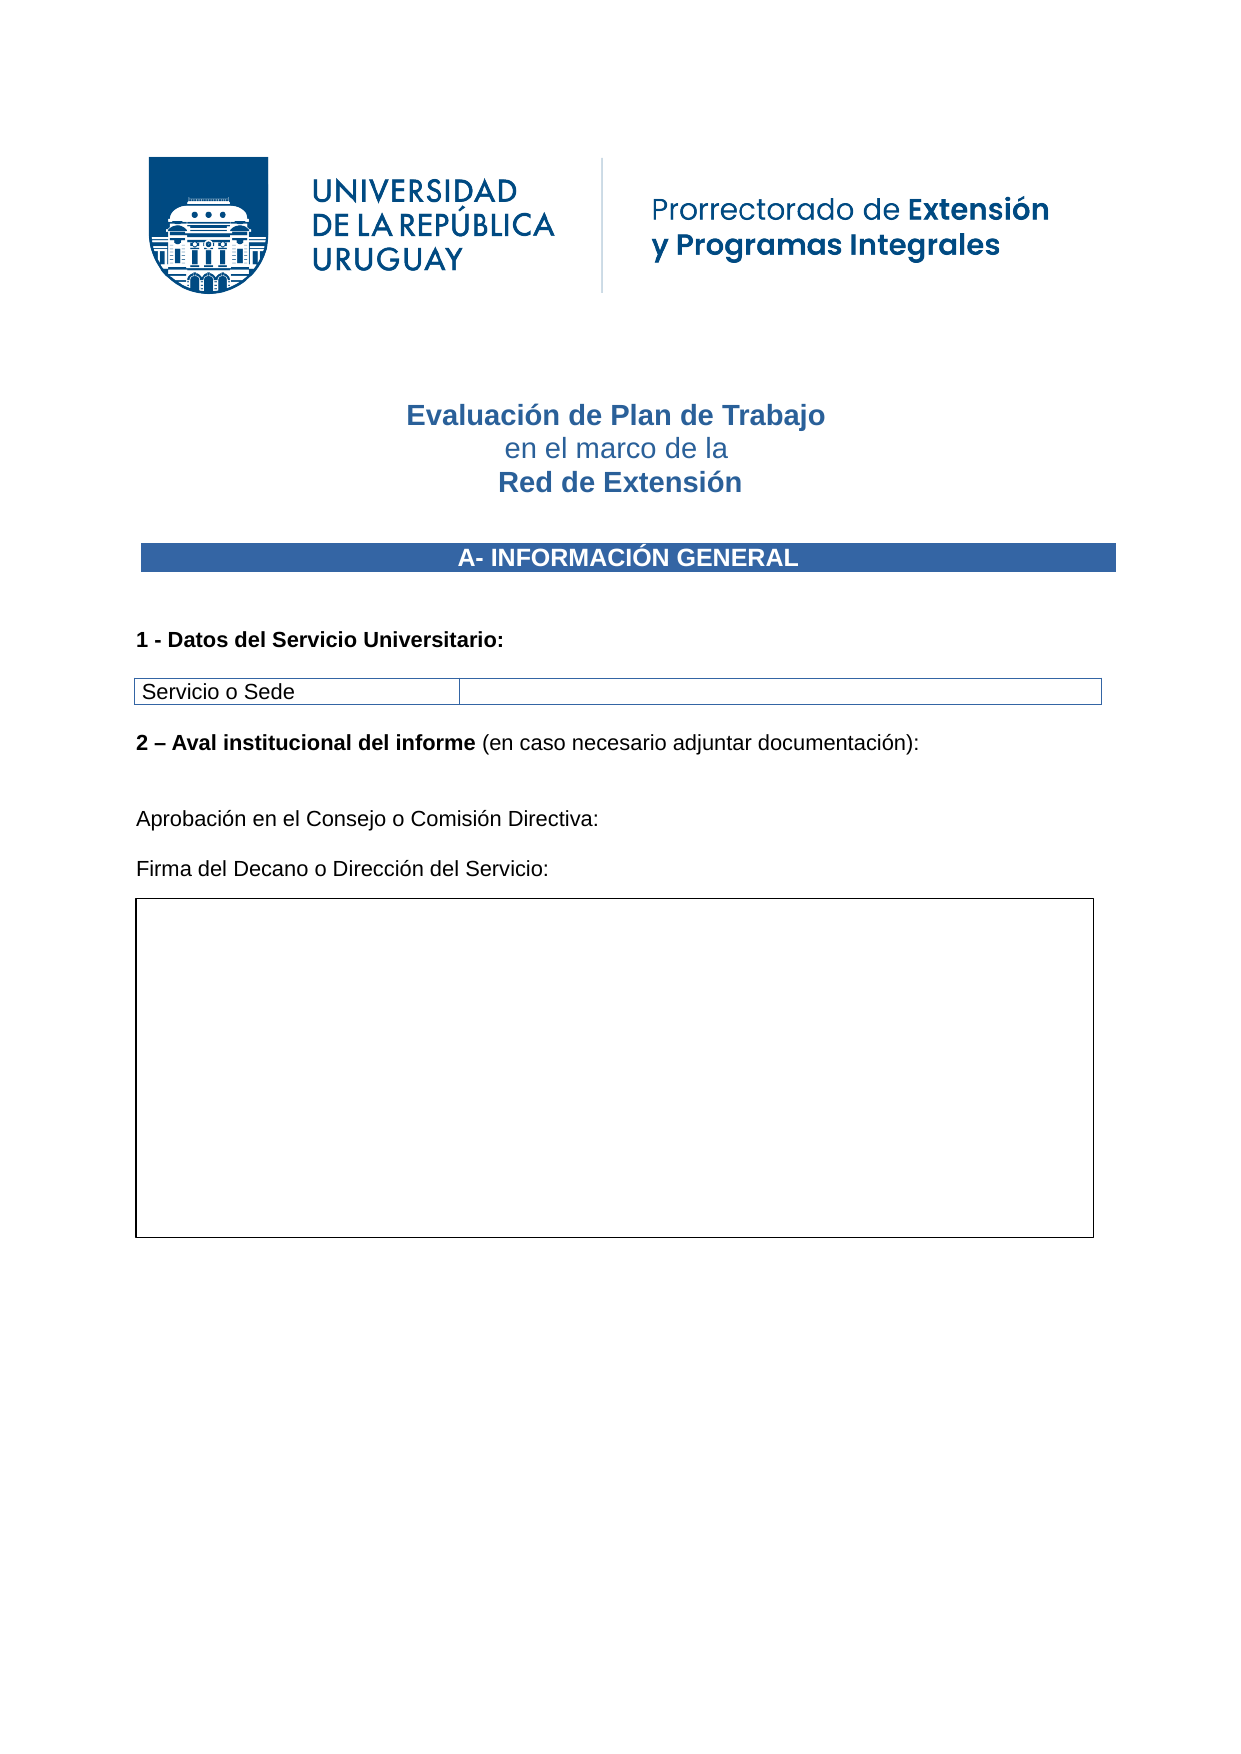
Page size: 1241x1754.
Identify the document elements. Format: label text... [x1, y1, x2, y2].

subtitle Evaluación de Plan de Trabajo [136, 398, 1104, 432]
table_header Servicio o Sede [135, 679, 459, 704]
subtitle en el marco de la [136, 432, 1104, 465]
text Aprobación en el Consejo o Comisión Directiva: [136, 806, 1104, 831]
text 2 – Aval institucional del informe (en caso necesario adjuntar documentación): [136, 730, 1104, 755]
text 1 - Datos del Servicio Universitario: [136, 627, 1104, 652]
table_header [460, 679, 1101, 704]
subtitle A- INFORMACIÓN GENERAL [141, 543, 1116, 572]
text Firma del Decano o Dirección del Servicio: [136, 856, 1104, 881]
subtitle Red de Extensión [136, 465, 1104, 499]
picture [117, 121, 1086, 328]
